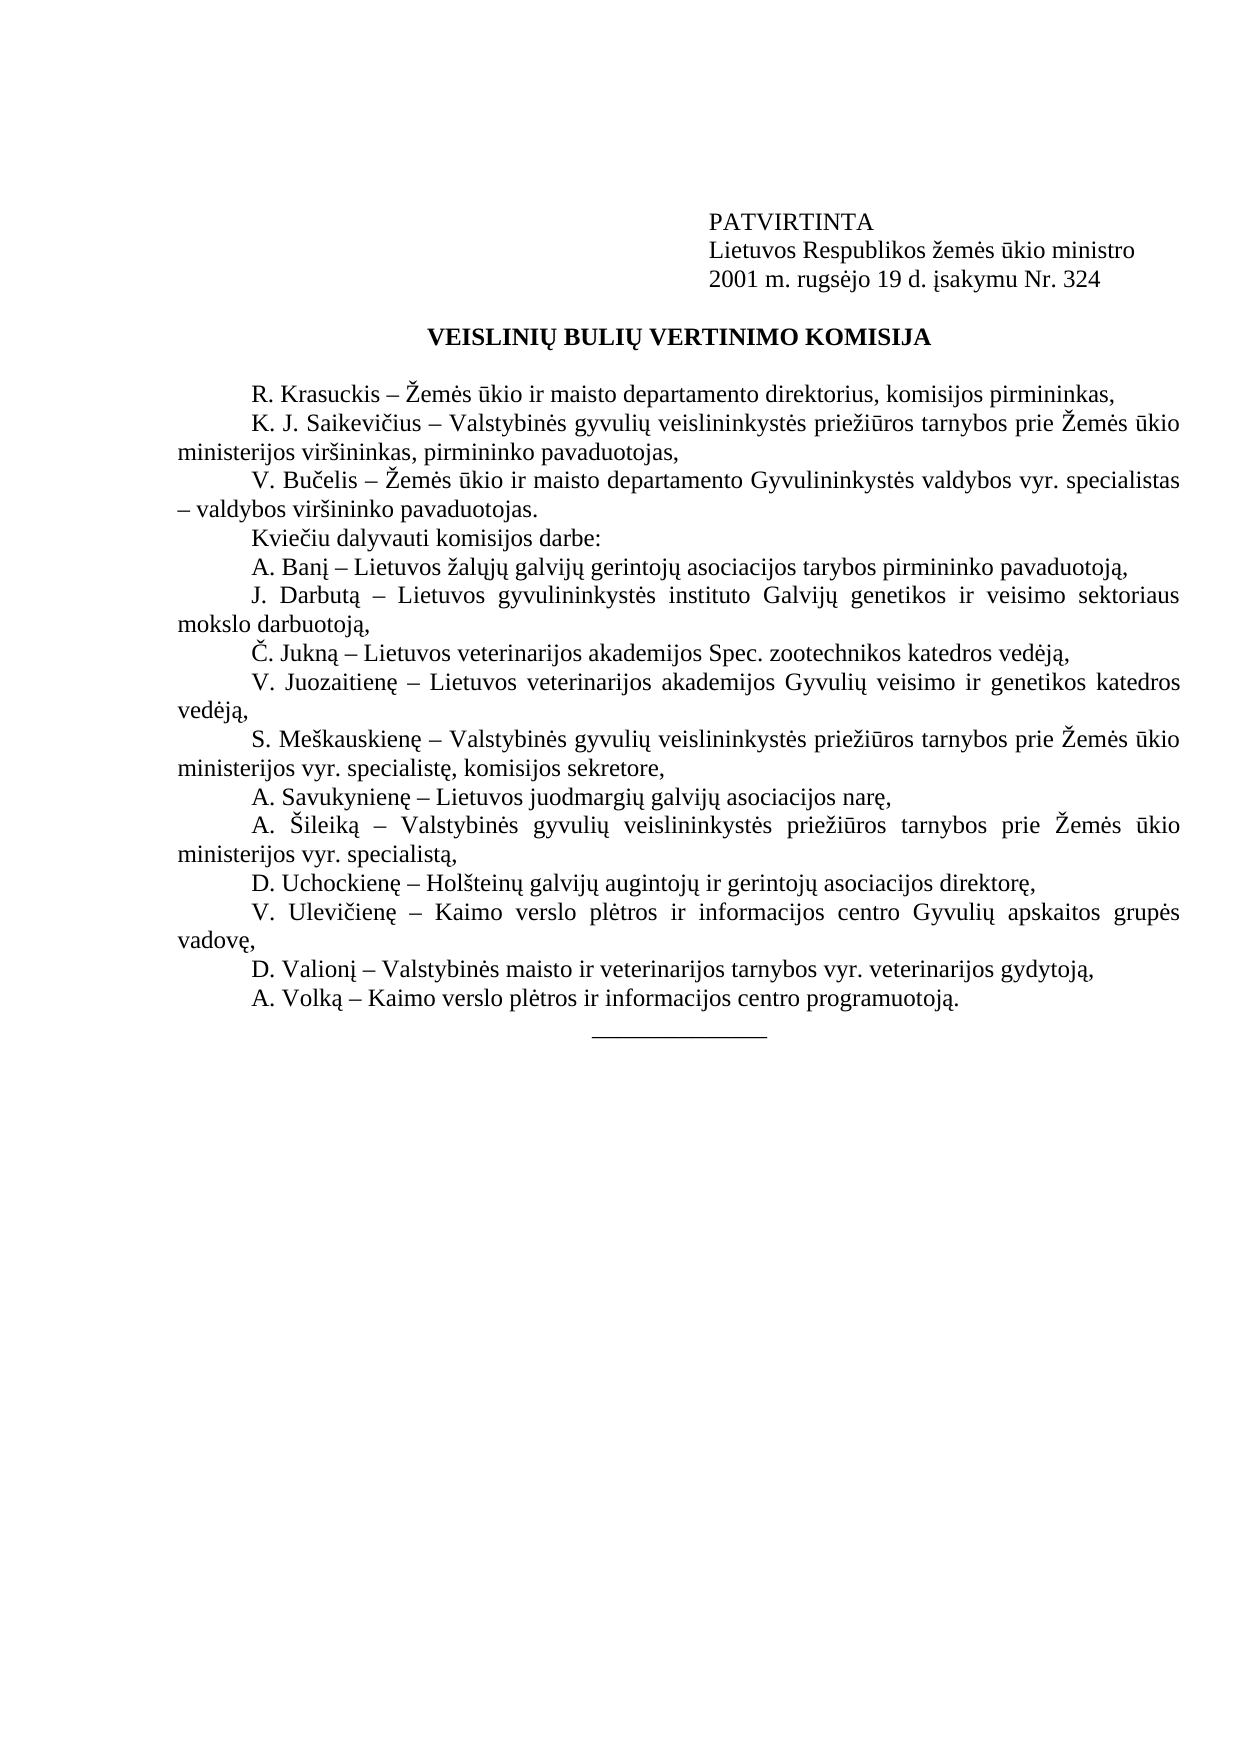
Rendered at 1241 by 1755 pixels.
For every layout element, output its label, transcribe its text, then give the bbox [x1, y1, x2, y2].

text PATVIRTINTA [177, 207, 1181, 235]
text A. Savukynienę – Lietuvos juodmargių galvijų asociacijos narę, [177, 782, 1181, 810]
text V. Juozaitienę – Lietuvos veterinarijos akademijos Gyvulių veisimo ir genetikos katedros vedėją, [177, 667, 1181, 724]
text ______________ [177, 1012, 1181, 1040]
text VEISLINIŲ BULIŲ VERTINIMO KOMISIJA [177, 322, 1181, 350]
text S. Meškauskienę – Valstybinės gyvulių veislininkystės priežiūros tarnybos prie Žemės ūkio ministerijos vyr. specialistę, komisijos sekretore, [177, 724, 1181, 782]
text K. J. Saikevičius – Valstybinės gyvulių veislininkystės priežiūros tarnybos prie Žemės ūkio ministerijos viršininkas, pirmininko pavaduotojas, [177, 408, 1181, 465]
text D. Valionį – Valstybinės maisto ir veterinarijos tarnybos vyr. veterinarijos gydytoją, [177, 954, 1181, 983]
text V. Ulevičienę – Kaimo verslo plėtros ir informacijos centro Gyvulių apskaitos grupės vadovę, [177, 897, 1181, 954]
text Kviečiu dalyvauti komisijos darbe: [177, 523, 1181, 552]
text R. Krasuckis – Žemės ūkio ir maisto departamento direktorius, komisijos pirmininkas, [177, 379, 1181, 408]
text Č. Jukną – Lietuvos veterinarijos akademijos Spec. zootechnikos katedros vedėją, [177, 638, 1181, 667]
text Lietuvos Respublikos žemės ūkio ministro [177, 235, 1181, 264]
text A. Banį – Lietuvos žalųjų galvijų gerintojų asociacijos tarybos pirmininko pavaduotoją, [177, 552, 1181, 580]
text A. Šileiką – Valstybinės gyvulių veislininkystės priežiūros tarnybos prie Žemės ūkio ministerijos vyr. specialistą, [177, 810, 1181, 868]
text A. Volką – Kaimo verslo plėtros ir informacijos centro programuotoją. [177, 983, 1181, 1012]
text V. Bučelis – Žemės ūkio ir maisto departamento Gyvulininkystės valdybos vyr. specialistas – valdybos viršininko pavaduotojas. [177, 465, 1181, 523]
text J. Darbutą – Lietuvos gyvulininkystės instituto Galvijų genetikos ir veisimo sektoriaus mokslo darbuotoją, [177, 580, 1181, 638]
text D. Uchockienę – Holšteinų galvijų augintojų ir gerintojų asociacijos direktorę, [177, 868, 1181, 897]
text 2001 m. rugsėjo 19 d. įsakymu Nr. 324 [177, 264, 1181, 293]
